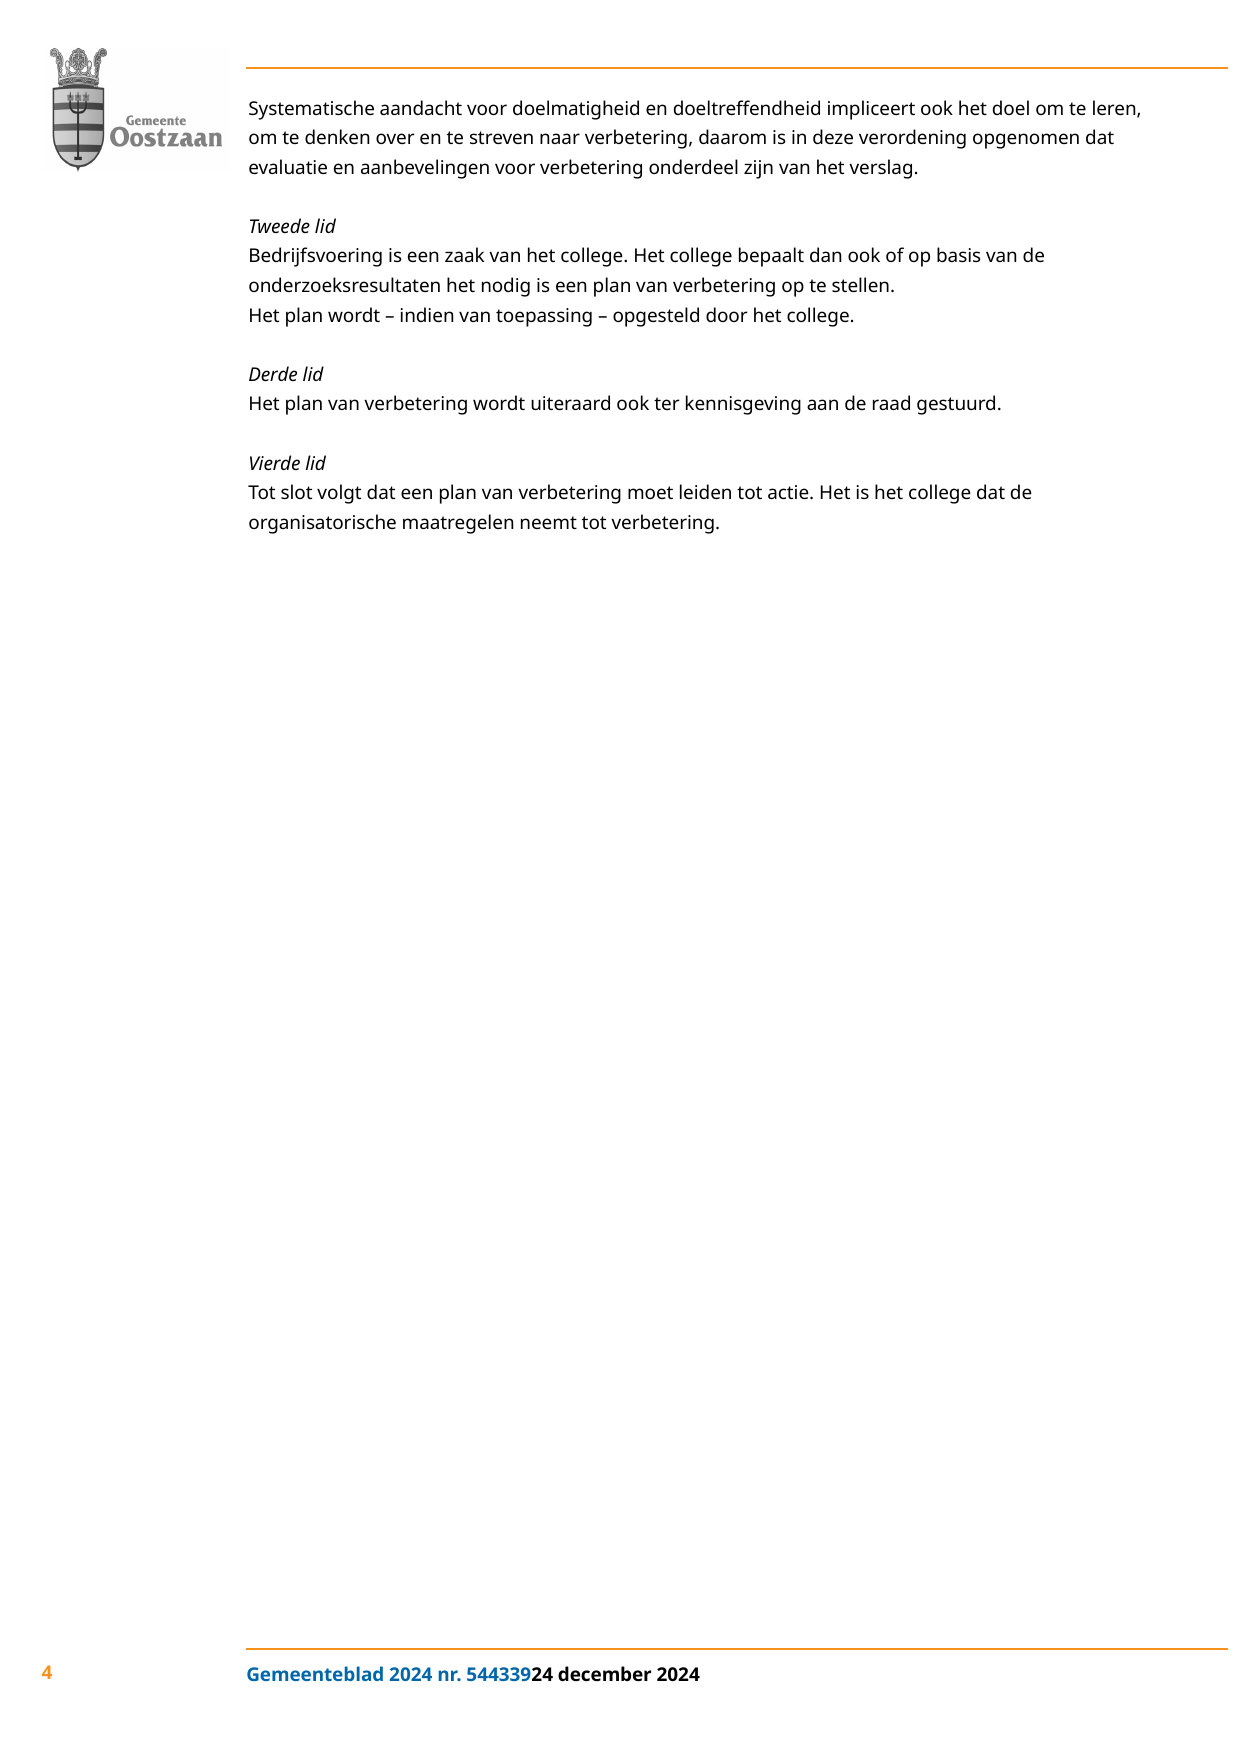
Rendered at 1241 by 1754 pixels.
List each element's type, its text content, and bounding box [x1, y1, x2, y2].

text Tot slot volgt dat een plan van verbetering moet leiden tot actie. Het is het college dat de organisatorische maatregelen neemt tot verbetering. [248, 479, 1152, 535]
text Tweede lid [248, 213, 1152, 239]
text Derde lid [248, 361, 1152, 387]
text Bedrijfsvoering is een zaak van het college. Het college bepaalt dan ook of op basis van de onderzoeksresultaten het nodig is een plan van verbetering op te stellen. [248, 243, 1152, 298]
text Het plan van verbetering wordt uiteraard ook ter kennisgeving aan de raad gestuurd. [248, 391, 1152, 416]
text Vierde lid [248, 450, 1152, 476]
text Systematische aandacht voor doelmatigheid en doeltreffendheid impliceert ook het doel om te leren, om te denken over en te streven naar verbetering, daarom is in deze verordening opgenomen dat evaluatie en aanbevelingen voor verbetering onderdeel zijn van het verslag. [248, 95, 1152, 180]
picture [41, 47, 231, 172]
text Het plan wordt – indien van toepassing – opgesteld door het college. [248, 302, 1152, 328]
